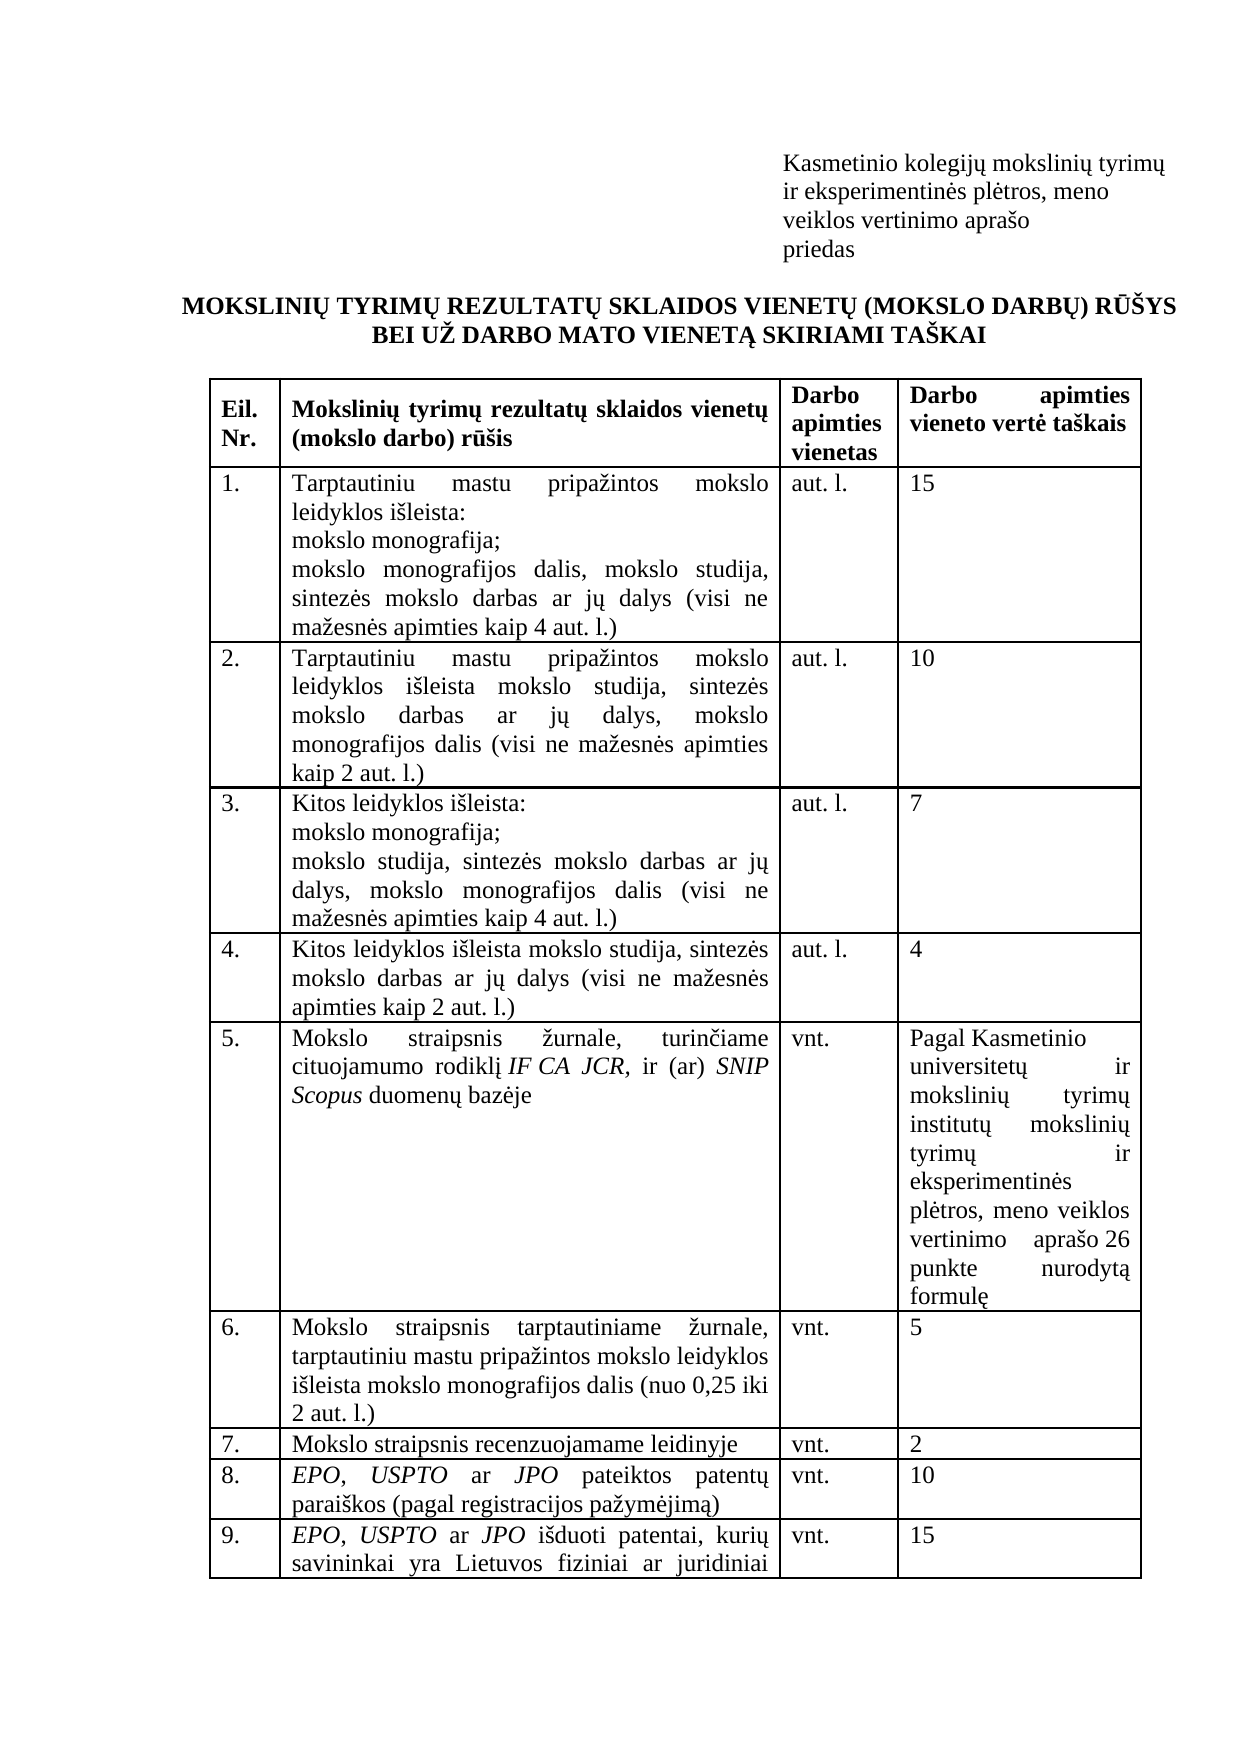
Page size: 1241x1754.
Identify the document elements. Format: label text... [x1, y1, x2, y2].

table_cell 7. [211, 1429, 279, 1458]
table_cell [1142, 1021, 1148, 1310]
table_cell 8. [211, 1460, 279, 1518]
table_cell 15 [899, 468, 1140, 641]
table_cell [1142, 786, 1148, 932]
table_cell [1142, 1518, 1148, 1577]
table_cell aut. l. [781, 643, 897, 786]
table_cell EPO, USPTO ar JPO išduoti patentai, kurių savininkai yra Lietuvos fiziniai ar juridiniai [281, 1520, 779, 1577]
table_header Darbo apimties vieneto vertė taškais [899, 380, 1140, 466]
text priedas [783, 234, 1181, 263]
table_cell [1142, 1427, 1148, 1458]
table_cell 1. [211, 468, 279, 641]
table_cell EPO, USPTO ar JPO pateiktos patentų paraiškos (pagal registracijos pažymėjimą) [281, 1460, 779, 1518]
table_cell Mokslo straipsnis recenzuojamame leidinyje [281, 1429, 779, 1458]
table_header Darbo apimties vienetas [781, 380, 897, 466]
table_cell 6. [211, 1312, 279, 1427]
table_cell 4 [899, 934, 1140, 1021]
table_cell 7 [899, 789, 1140, 932]
table_cell Mokslo straipsnis tarptautiniame žurnale, tarptautiniu mastu pripažintos mokslo leidyklos išleista mokslo monografijos dalis (nuo 0,25 iki 2 aut. l.) [281, 1312, 779, 1427]
text Kasmetinio kolegijų mokslinių tyrimų [783, 148, 1181, 176]
table_cell 10 [899, 643, 1140, 786]
table_cell vnt. [781, 1460, 897, 1518]
table_cell vnt. [781, 1520, 897, 1577]
text veiklos vertinimo aprašo [783, 205, 1181, 234]
table_cell aut. l. [781, 789, 897, 932]
table_cell Tarptautiniu mastu pripažintos mokslo leidyklos išleista: mokslo monografija; mokslo monografijos dalis, mokslo studija, sintezės mokslo darbas ar jų dalys (visi ne mažesnės apimties kaip 4 aut. l.) [281, 468, 779, 641]
table_cell 5 [899, 1312, 1140, 1427]
table_cell [1142, 466, 1148, 641]
table_cell 2 [899, 1429, 1140, 1458]
table_cell Kitos leidyklos išleista mokslo studija, sintezės mokslo darbas ar jų dalys (visi ne mažesnės apimties kaip 2 aut. l.) [281, 934, 779, 1021]
table_cell 2. [211, 643, 279, 786]
table_cell Kitos leidyklos išleista: mokslo monografija; mokslo studija, sintezės mokslo darbas ar jų dalys, mokslo monografijos dalis (visi ne mažesnės apimties kaip 4 aut. l.) [281, 789, 779, 932]
table_cell [1142, 1458, 1148, 1518]
table_cell vnt. [781, 1429, 897, 1458]
table_cell [1142, 641, 1148, 786]
table_header Mokslinių tyrimų rezultatų sklaidos vienetų (mokslo darbo) rūšis [281, 380, 779, 466]
table_cell Pagal Kasmetinio universitetų ir mokslinių tyrimų institutų mokslinių tyrimų ir eksperimentinės plėtros, meno veiklos vertinimo aprašo 26 punkte nurodytą formulę [899, 1023, 1140, 1310]
text ir eksperimentinės plėtros, meno [783, 176, 1181, 205]
table_cell 4. [211, 934, 279, 1021]
table_header [1142, 378, 1148, 466]
table_cell 3. [211, 789, 279, 932]
table_cell aut. l. [781, 468, 897, 641]
table_cell [1142, 932, 1148, 1021]
table_cell Mokslo straipsnis žurnale, turinčiame cituojamumo rodiklį IF CA JCR, ir (ar) SNIP Scopus duomenų bazėje [281, 1023, 779, 1310]
table_header Eil. Nr. [211, 380, 279, 466]
table_cell [1142, 1310, 1148, 1427]
table_cell Tarptautiniu mastu pripažintos mokslo leidyklos išleista mokslo studija, sintezės mokslo darbas ar jų dalys, mokslo monografijos dalis (visi ne mažesnės apimties kaip 2 aut. l.) [281, 643, 779, 786]
table_cell vnt. [781, 1312, 897, 1427]
table_cell 5. [211, 1023, 279, 1310]
table_cell vnt. [781, 1023, 897, 1310]
table_cell aut. l. [781, 934, 897, 1021]
table_cell 10 [899, 1460, 1140, 1518]
text MOKSLINIŲ TYRIMŲ REZULTATŲ SKLAIDOS VIENETŲ (MOKSLO DARBŲ) RŪŠYS BEI UŽ DARBO MATO VIENETĄ SKIRIAMI TAŠKAI [177, 291, 1181, 349]
table_cell 9. [211, 1520, 279, 1577]
table_cell 15 [899, 1520, 1140, 1577]
